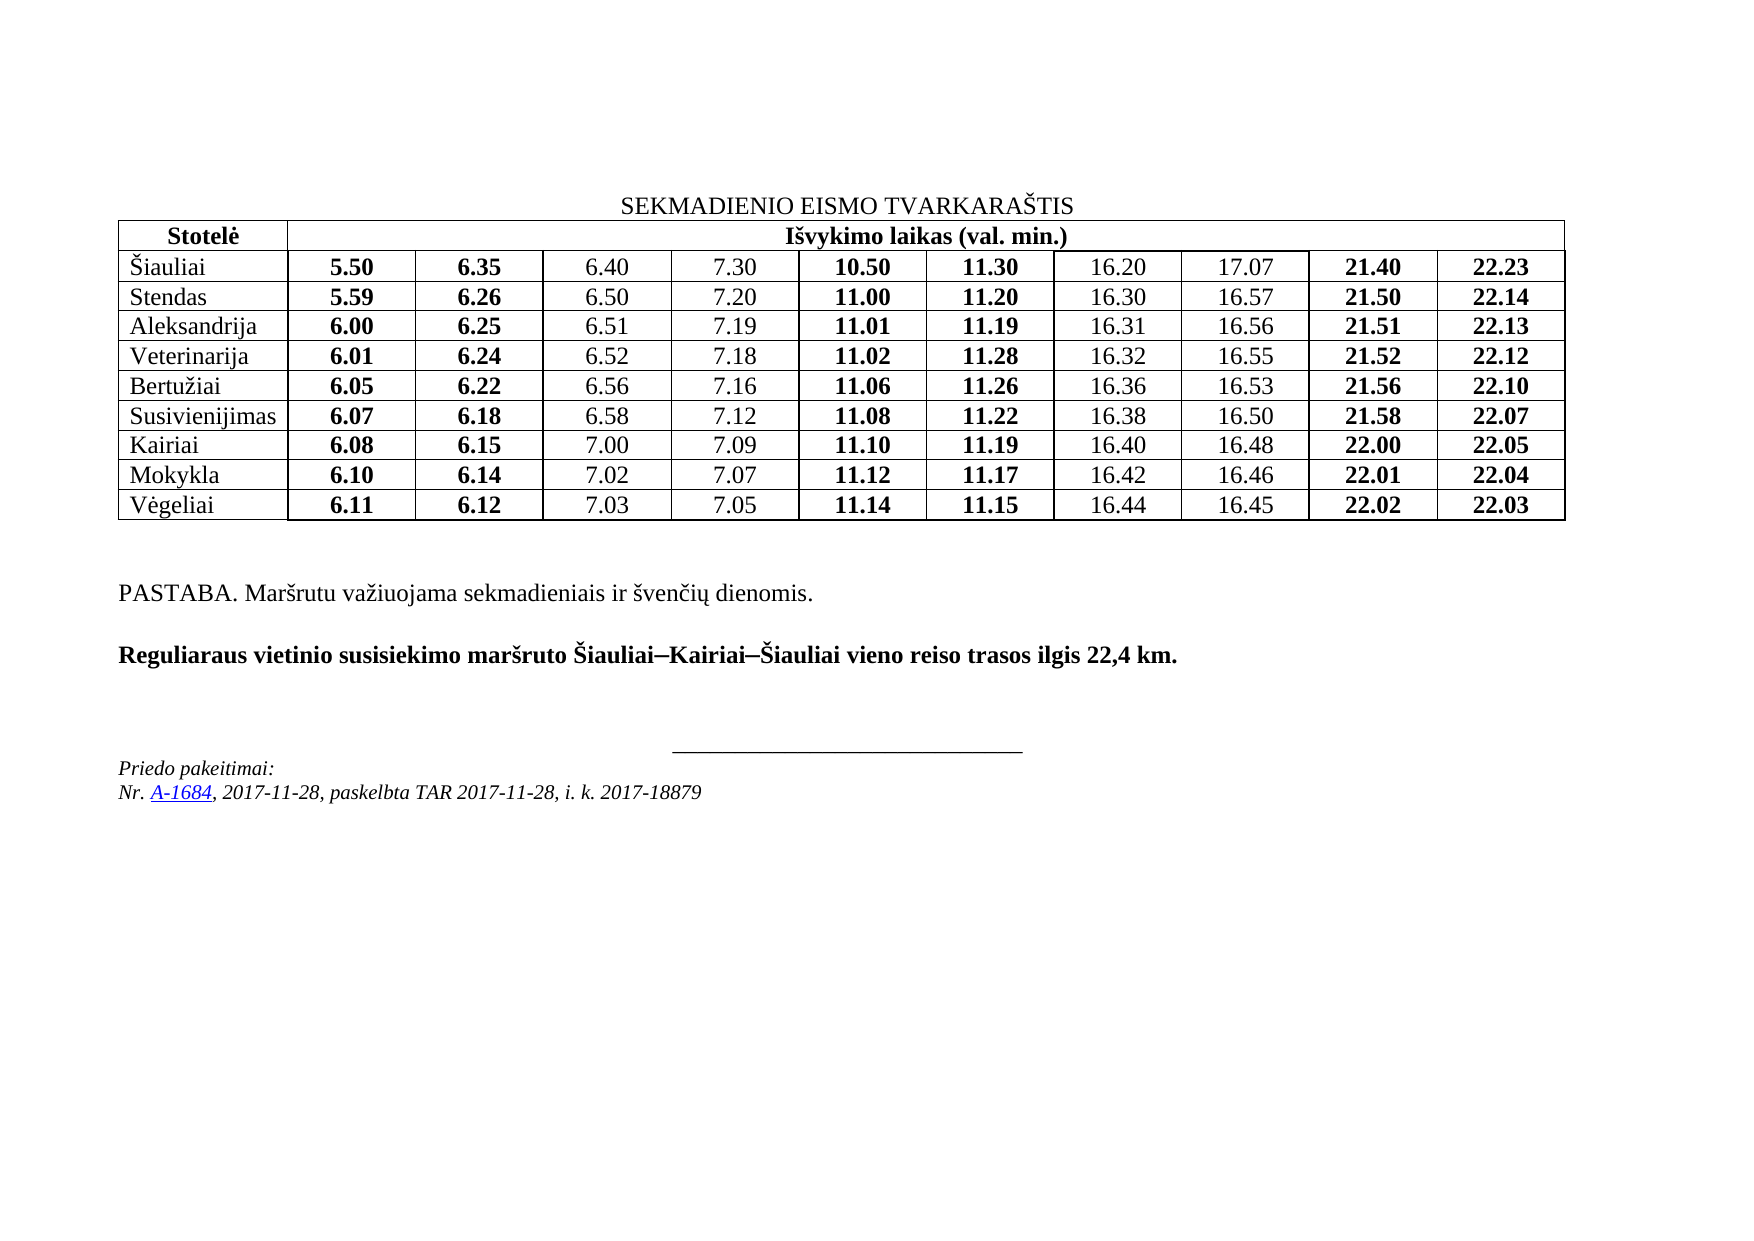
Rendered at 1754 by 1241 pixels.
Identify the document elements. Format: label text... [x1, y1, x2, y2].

table_cell Mokykla [119, 460, 287, 489]
text SEKMADIENIO EISMO TVARKARAŠTIS [118, 191, 1577, 220]
table_cell 7.19 [672, 311, 798, 340]
table_cell 22.12 [1438, 341, 1564, 370]
table_cell 11.02 [800, 341, 926, 370]
table_cell 16.44 [1055, 490, 1181, 519]
table_cell 22.10 [1438, 371, 1564, 400]
table_cell 6.52 [544, 341, 671, 370]
table_cell 16.56 [1182, 311, 1308, 340]
table_cell 11.26 [927, 371, 1053, 400]
table_header Stotelė [119, 221, 287, 250]
text PASTABA. Maršrutu važiuojama sekmadieniais ir švenčių dienomis. [118, 578, 1577, 607]
text ____________________________ [118, 727, 1577, 756]
table_cell 16.36 [1055, 371, 1181, 400]
table_cell 6.05 [289, 371, 415, 400]
table_cell 21.51 [1310, 311, 1437, 340]
table_cell 16.42 [1055, 460, 1181, 489]
table_cell 16.50 [1182, 401, 1308, 429]
table_cell 21.56 [1310, 371, 1437, 400]
table_cell 11.15 [927, 490, 1053, 519]
table_cell 6.26 [416, 282, 542, 310]
table_cell Šiauliai [119, 251, 287, 281]
text Reguliaraus vietinio susisiekimo maršruto Šiauliai–Kairiai–Šiauliai vieno reiso trasos ilgis 22,4 km. [118, 636, 1577, 669]
table_cell 16.32 [1055, 341, 1181, 370]
table_cell 22.02 [1310, 490, 1437, 519]
table_cell 22.04 [1438, 460, 1564, 489]
table_cell 6.00 [289, 311, 415, 340]
table_cell 11.14 [800, 490, 926, 519]
table_cell 6.58 [544, 401, 671, 429]
table_cell 22.00 [1310, 431, 1437, 459]
table_cell 11.19 [927, 431, 1053, 459]
text Nr. A-1684, 2017-11-28, paskelbta TAR 2017-11-28, i. k. 2017-18879 [118, 780, 1577, 804]
table_cell 11.30 [927, 251, 1053, 281]
table_cell 6.25 [416, 311, 542, 340]
table_cell 11.01 [800, 311, 926, 340]
table_cell 6.10 [289, 460, 415, 489]
table_cell 11.19 [927, 311, 1053, 340]
table_cell 22.01 [1310, 460, 1437, 489]
table_cell 7.02 [544, 460, 671, 489]
table_cell 7.30 [672, 251, 798, 281]
table_cell 7.03 [544, 490, 671, 519]
table_cell 11.22 [927, 401, 1053, 429]
table_cell 21.52 [1310, 341, 1437, 370]
table_cell 22.05 [1438, 431, 1564, 459]
table_cell Kairiai [119, 431, 287, 459]
table_cell 21.40 [1310, 251, 1437, 281]
table_cell 16.20 [1055, 252, 1181, 281]
table_cell 6.56 [544, 371, 671, 400]
table_cell 22.13 [1438, 311, 1564, 340]
table_cell 16.30 [1055, 282, 1181, 310]
table_cell 6.18 [416, 401, 542, 429]
table_cell 6.15 [416, 431, 542, 459]
table_cell 16.45 [1182, 490, 1308, 519]
table_cell 22.07 [1438, 401, 1564, 429]
table_cell 7.12 [672, 401, 798, 429]
table_cell 6.35 [416, 251, 542, 281]
table_cell Susivienijimas [119, 401, 287, 429]
table_cell 10.50 [800, 251, 926, 281]
table_cell 6.40 [544, 251, 671, 281]
table_cell 16.55 [1182, 341, 1308, 370]
table_cell 22.03 [1438, 490, 1564, 519]
table_cell Bertužiai [119, 371, 287, 400]
table_cell 5.50 [289, 251, 415, 281]
table_cell 6.14 [416, 460, 542, 489]
table_cell 11.12 [800, 460, 926, 489]
table_cell 6.08 [289, 431, 415, 459]
table_cell 6.12 [416, 490, 542, 519]
table_cell Veterinarija [119, 341, 287, 370]
table_cell 22.23 [1438, 251, 1564, 281]
table_cell 6.01 [289, 341, 415, 370]
table_cell 11.00 [800, 282, 926, 310]
table_header Išvykimo laikas (val. min.) [288, 221, 1564, 250]
table_cell 11.08 [800, 401, 926, 429]
table_cell 7.09 [672, 431, 798, 459]
table_cell 7.07 [672, 460, 798, 489]
table_cell 7.05 [672, 490, 798, 519]
table_cell 22.14 [1438, 282, 1564, 310]
table_cell Aleksandrija [119, 311, 287, 340]
table_cell 6.11 [289, 490, 415, 519]
table_cell 7.16 [672, 371, 798, 400]
table_cell 16.31 [1055, 311, 1181, 340]
table_cell 11.06 [800, 371, 926, 400]
table_cell 11.10 [800, 431, 926, 459]
table_cell 5.59 [289, 282, 415, 310]
table_cell 7.18 [672, 341, 798, 370]
table_cell 11.17 [927, 460, 1053, 489]
table_cell 16.57 [1182, 282, 1308, 310]
text Priedo pakeitimai: [118, 756, 1577, 780]
table_cell 11.20 [927, 282, 1053, 310]
table_cell 6.22 [416, 371, 542, 400]
table_cell 6.07 [289, 401, 415, 429]
table_cell 16.40 [1055, 431, 1181, 459]
table_cell 17.07 [1182, 252, 1308, 281]
table_cell 6.50 [544, 282, 671, 310]
table_cell 16.53 [1182, 371, 1308, 400]
table_cell 16.48 [1182, 431, 1308, 459]
table_cell 11.28 [927, 341, 1053, 370]
table_cell Stendas [119, 282, 287, 310]
table_cell 7.00 [544, 431, 671, 459]
table_cell 6.51 [544, 311, 671, 340]
table_cell 21.50 [1310, 282, 1437, 310]
table_cell 6.24 [416, 341, 542, 370]
table_cell Vėgeliai [119, 490, 287, 519]
table_cell 16.38 [1055, 401, 1181, 429]
table_cell 21.58 [1310, 401, 1437, 429]
table_cell 7.20 [672, 282, 798, 310]
table_cell 16.46 [1182, 460, 1308, 489]
